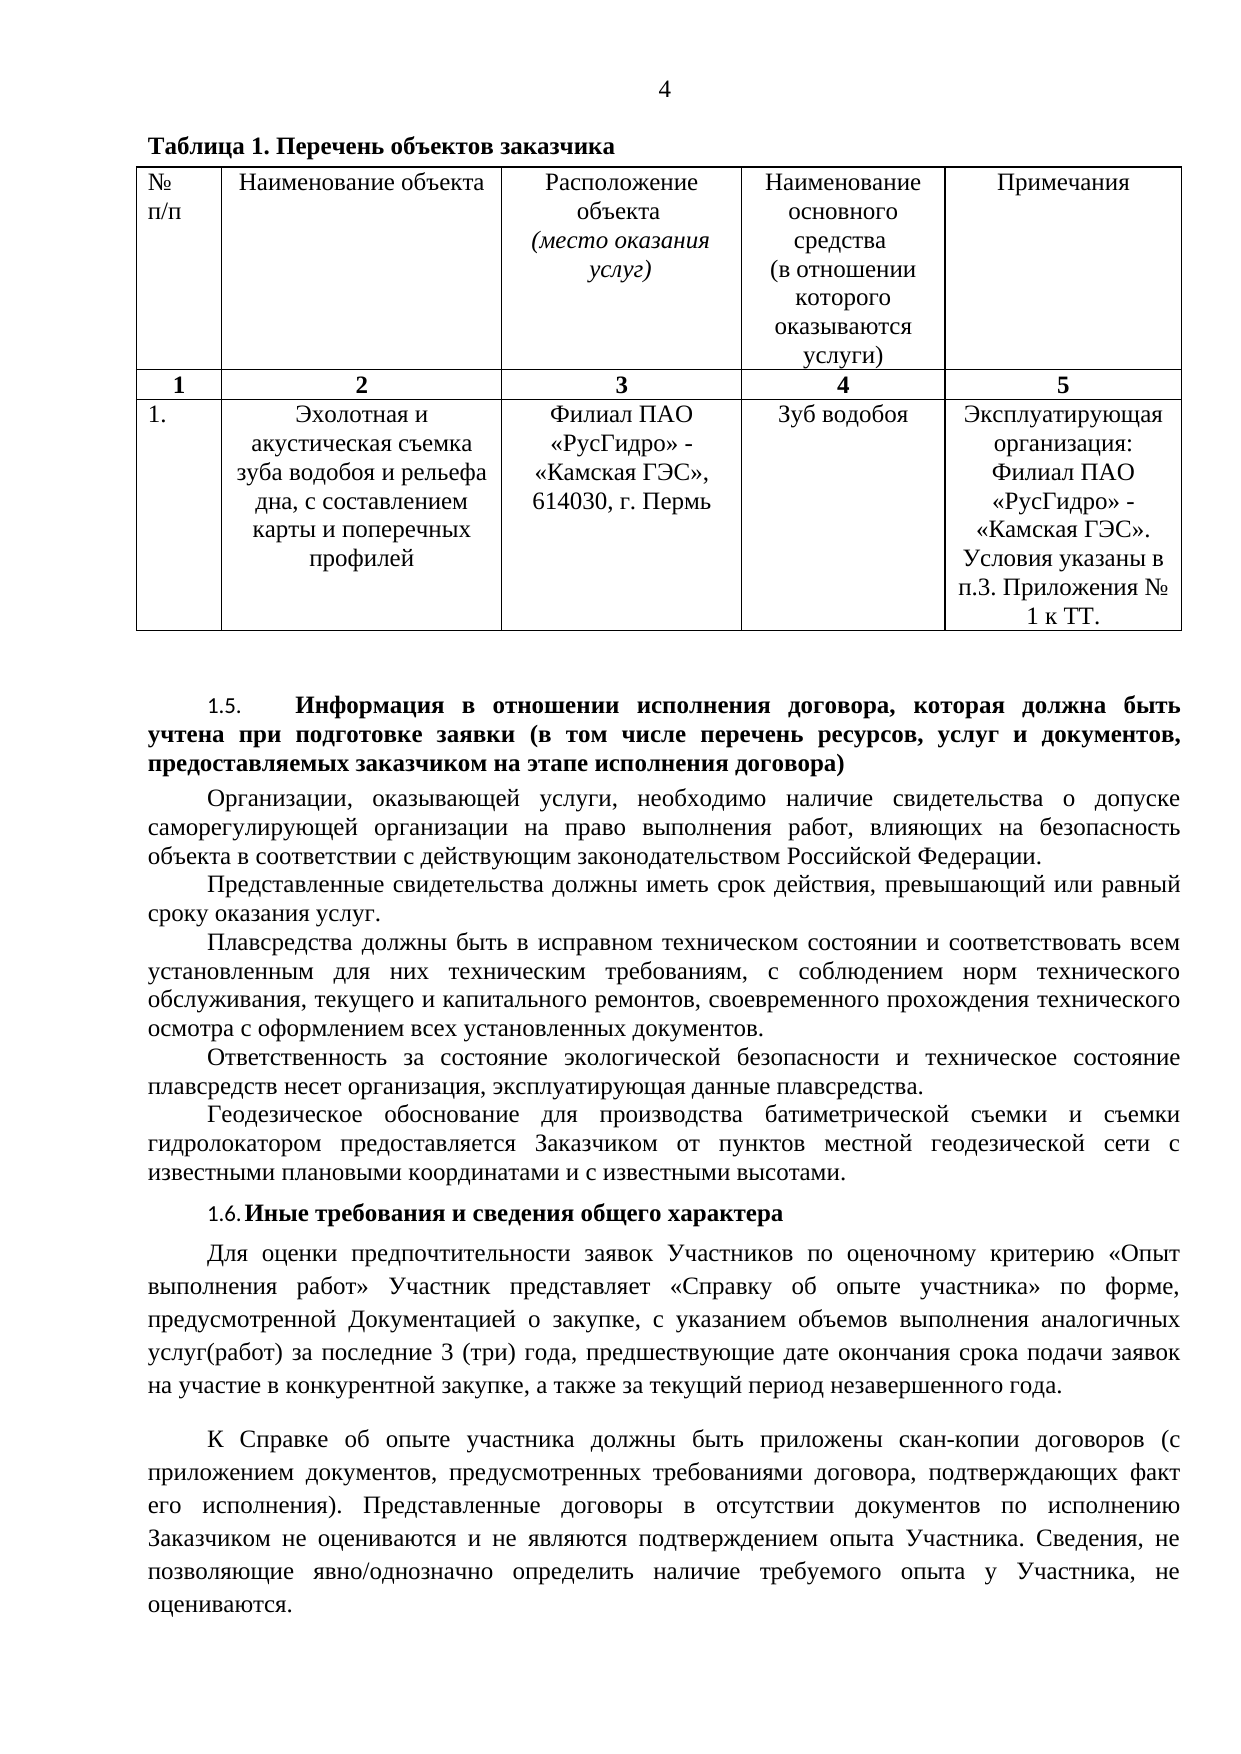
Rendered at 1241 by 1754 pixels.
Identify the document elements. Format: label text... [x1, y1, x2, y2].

text Для оценки предпочтительности заявок Участников по оценочному критерию «Опыт выполнения работ» Участник представляет «Справку об опыте участника» по форме, предусмотренной Документацией о закупке, с указанием объемов выполнения аналогичных услуг(работ) за последние 3 (три) года, предшествующие дате окончания срока подачи заявок на участие в конкурентной закупке, а также за текущий период незавершенного года. [148, 1238, 1181, 1399]
table_header № п/п [137, 168, 221, 369]
table_header Наименование основного средства (в отношении которого оказываются услуги) [742, 168, 944, 369]
table_cell 1 [137, 370, 221, 398]
text К Справке об опыте участника должны быть приложены скан-копии договоров (с приложением документов, предусмотренных требованиями договора, подтверждающих факт его исполнения). Представленные договоры в отсутствии документов по исполнению Заказчиком не оцениваются и не являются подтверждением опыта Участника. Сведения, не позволяющие явно/однозначно определить наличие требуемого опыта у Участника, не оцениваются. [148, 1424, 1181, 1618]
table_cell 2 [222, 370, 501, 398]
table_cell Зуб водобоя [742, 400, 944, 629]
table_cell 5 [946, 370, 1181, 398]
table_cell Эхолотная и акустическая съемка зуба водобоя и рельефа дна, с составлением карты и поперечных профилей [222, 400, 501, 629]
list Иные требования и сведения общего характера [207, 1198, 1181, 1227]
table_cell Филиал ПАО «РусГидро» - «Камская ГЭС», 614030, г. Пермь [502, 400, 741, 629]
table_header Расположение объекта (место оказания услуг) [502, 168, 741, 369]
table_cell 4 [742, 370, 944, 398]
list Информация в отношении исполнения договора, которая должна быть учтена при подготовке заявки (в том числе перечень ресурсов, услуг и документов, предоставляемых заказчиком на этапе исполнения договора) [148, 691, 1181, 777]
table_header Примечания [946, 168, 1181, 369]
table_header Наименование объекта [222, 168, 501, 369]
text Представленные свидетельства должны иметь срок действия, превышающий или равный сроку оказания услуг. [148, 869, 1181, 927]
table_cell 3 [502, 370, 741, 398]
text Плавсредства должны быть в исправном техническом состоянии и соответствовать всем установленным для них техническим требованиям, с соблюдением норм технического обслуживания, текущего и капитального ремонтов, своевременного прохождения технического осмотра с оформлением всех установленных документов. [148, 927, 1181, 1042]
text Организации, оказывающей услуги, необходимо наличие свидетельства о допуске саморегулирующей организации на право выполнения работ, влияющих на безопасность объекта в соответствии с действующим законодательством Российской Федерации. [148, 783, 1181, 869]
text Ответственность за состояние экологической безопасности и техническое состояние плавсредств несет организация, эксплуатирующая данные плавсредства. [148, 1042, 1181, 1099]
text Геодезическое обоснование для производства батиметрической съемки и съемки гидролокатором предоставляется Заказчиком от пунктов местной геодезической сети с известными плановыми координатами и с известными высотами. [148, 1099, 1181, 1186]
table_cell Эксплуатирующая организация: Филиал ПАО «РусГидро» - «Камская ГЭС». Условия указаны в п.3. Приложения № 1 к ТТ. [946, 400, 1181, 629]
text Таблица 1. Перечень объектов заказчика [148, 131, 1181, 160]
table_cell [137, 400, 221, 629]
